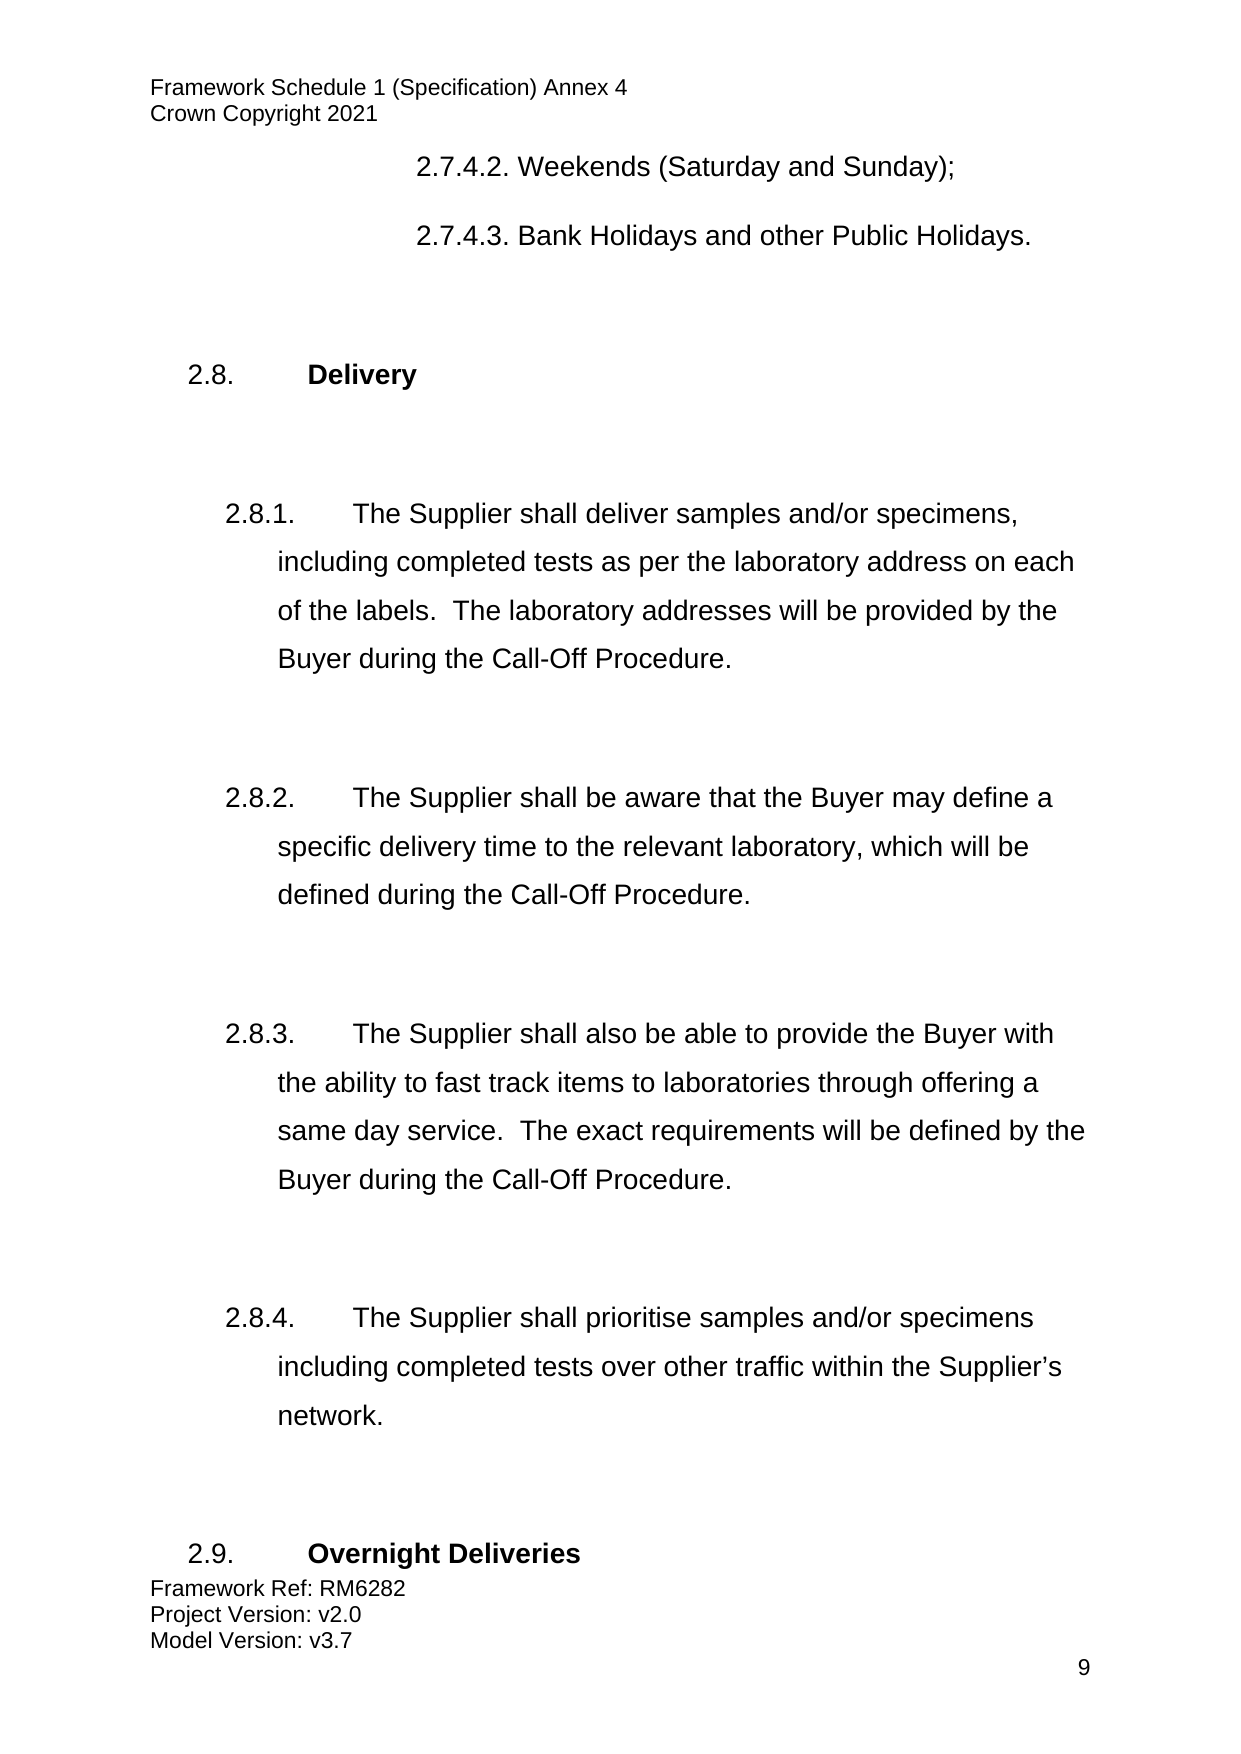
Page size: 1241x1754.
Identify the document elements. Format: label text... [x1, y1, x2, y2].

list Weekends (Saturday and Sunday); [416, 150, 1090, 182]
list Overnight Deliveries [187, 1537, 1090, 1570]
list The Supplier shall prioritise samples and/or specimens including completed tests over other traffic within the Supplier’s network. [225, 1301, 1090, 1431]
list Bank Holidays and other Public Holidays. [416, 219, 1090, 252]
list Delivery [187, 358, 1090, 391]
list The Supplier shall be aware that the Buyer may define a specific delivery time to the relevant laboratory, which will be defined during the Call-Off Procedure. [225, 781, 1090, 911]
list The Supplier shall also be able to provide the Buyer with the ability to fast track items to laboratories through offering a same day service. The exact requirements will be defined by the Buyer during the Call-Off Procedure. [225, 1017, 1090, 1195]
list The Supplier shall deliver samples and/or specimens, including completed tests as per the laboratory address on each of the labels. The laboratory addresses will be provided by the Buyer during the Call-Off Procedure. [225, 497, 1090, 675]
